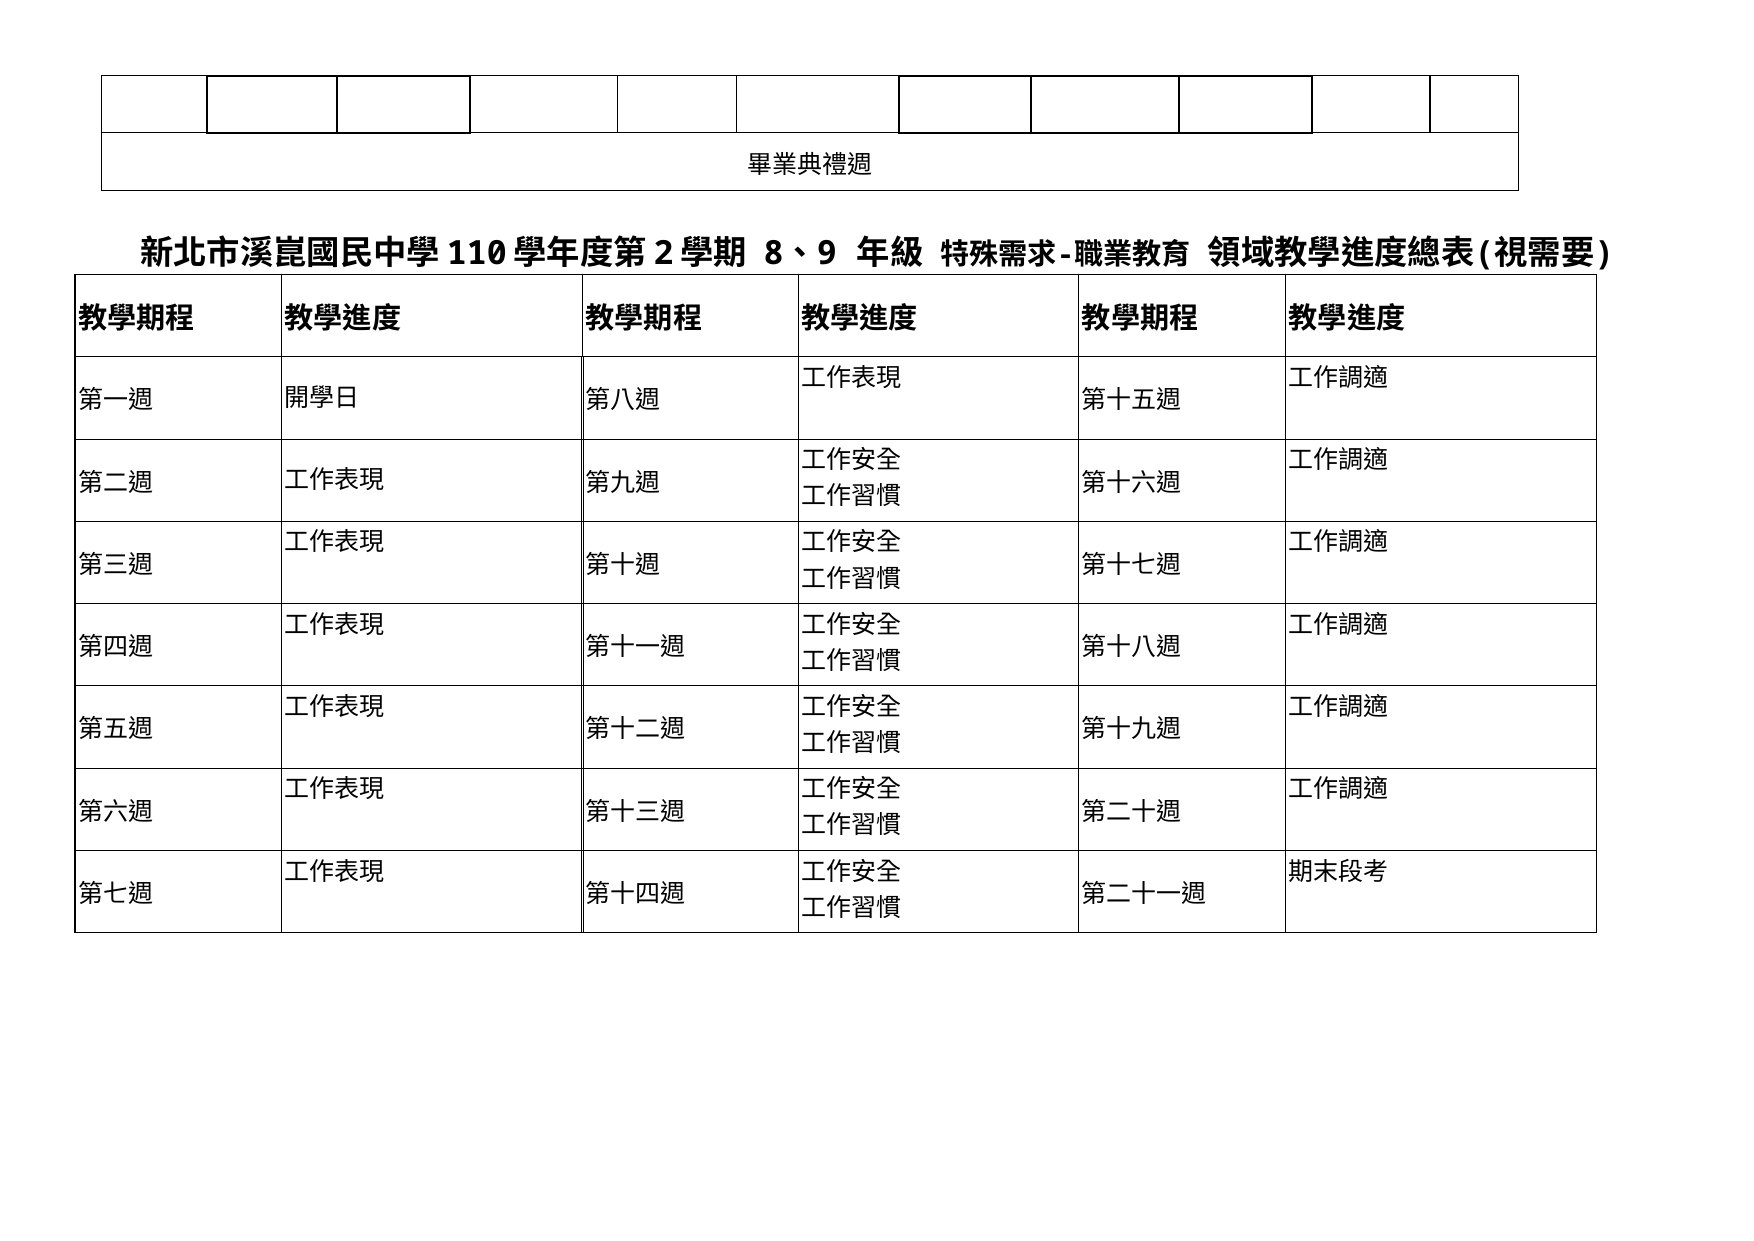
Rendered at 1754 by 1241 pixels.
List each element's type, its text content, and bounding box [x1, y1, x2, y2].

table_cell 工作調適 [1286, 686, 1596, 768]
table_cell 工作表現 [282, 522, 581, 603]
table_cell [1431, 76, 1518, 132]
table_cell [208, 77, 336, 132]
table_cell [338, 77, 469, 132]
table_header 教學進度 [282, 275, 582, 356]
table_cell 工作安全 工作習慣 [799, 604, 1078, 685]
table_cell [737, 76, 898, 132]
table_cell 第八週 [584, 357, 798, 438]
table_header 教學期程 [583, 275, 798, 356]
table_cell 第二十週 [1079, 769, 1285, 850]
table_header 教學進度 [799, 275, 1078, 356]
table_cell 第二十一週 [1079, 851, 1285, 932]
table_cell 工作安全 工作習慣 [799, 440, 1078, 521]
table_cell [102, 76, 206, 132]
table_header 教學進度 [1286, 275, 1596, 356]
table_cell 第五週 [76, 686, 281, 768]
table_cell 第十三週 [584, 769, 798, 850]
table_cell [1313, 76, 1429, 132]
table_cell [900, 77, 1030, 132]
table_cell 工作表現 [799, 357, 1078, 438]
table_cell 工作安全 工作習慣 [799, 522, 1078, 603]
table_cell 第十七週 [1079, 522, 1285, 603]
table_cell 工作表現 [282, 769, 581, 850]
table_cell 第四週 [76, 604, 281, 685]
table_cell 第六週 [76, 769, 281, 850]
table_cell 工作表現 [282, 686, 581, 768]
table_cell 第一週 [76, 357, 281, 438]
table_cell 工作表現 [282, 851, 581, 932]
table_cell 第十八週 [1079, 604, 1285, 685]
table_cell 工作安全 工作習慣 [799, 686, 1078, 768]
table_cell 第七週 [76, 851, 281, 932]
table_cell 第九週 [584, 440, 798, 521]
table_cell [618, 76, 736, 132]
table_cell 畢業典禮週 [102, 133, 1518, 190]
table_cell 第二週 [76, 440, 281, 521]
table_cell 第十九週 [1079, 686, 1285, 768]
table_cell 第十六週 [1079, 440, 1285, 521]
table_cell [471, 76, 617, 132]
table_header 教學期程 [76, 275, 281, 356]
table_cell [1032, 77, 1178, 132]
text 新北市溪崑國民中學110學年度第2學期 8、9 年級 特殊需求-職業教育 領域教學進度總表(視需要) [75, 225, 1679, 274]
table_cell 第十五週 [1079, 357, 1285, 438]
table_cell 工作調適 [1286, 769, 1596, 850]
table_header 教學期程 [1079, 275, 1285, 356]
table_cell 第十二週 [584, 686, 798, 768]
table_cell 工作安全 工作習慣 [799, 769, 1078, 850]
table_cell 工作安全 工作習慣 [799, 851, 1078, 932]
table_cell 工作表現 [282, 440, 581, 521]
table_cell 工作調適 [1286, 440, 1596, 521]
table_cell 第十週 [584, 522, 798, 603]
table_cell 工作表現 [282, 604, 581, 685]
table_cell 第十四週 [584, 851, 798, 932]
table_cell 開學日 [282, 357, 581, 438]
table_cell 第十一週 [584, 604, 798, 685]
table_cell 工作調適 [1286, 357, 1596, 438]
table_cell [1180, 77, 1311, 132]
table_cell 期末段考 [1286, 851, 1596, 932]
table_cell 工作調適 [1286, 522, 1596, 603]
table_cell 第三週 [76, 522, 281, 603]
table_cell 工作調適 [1286, 604, 1596, 685]
